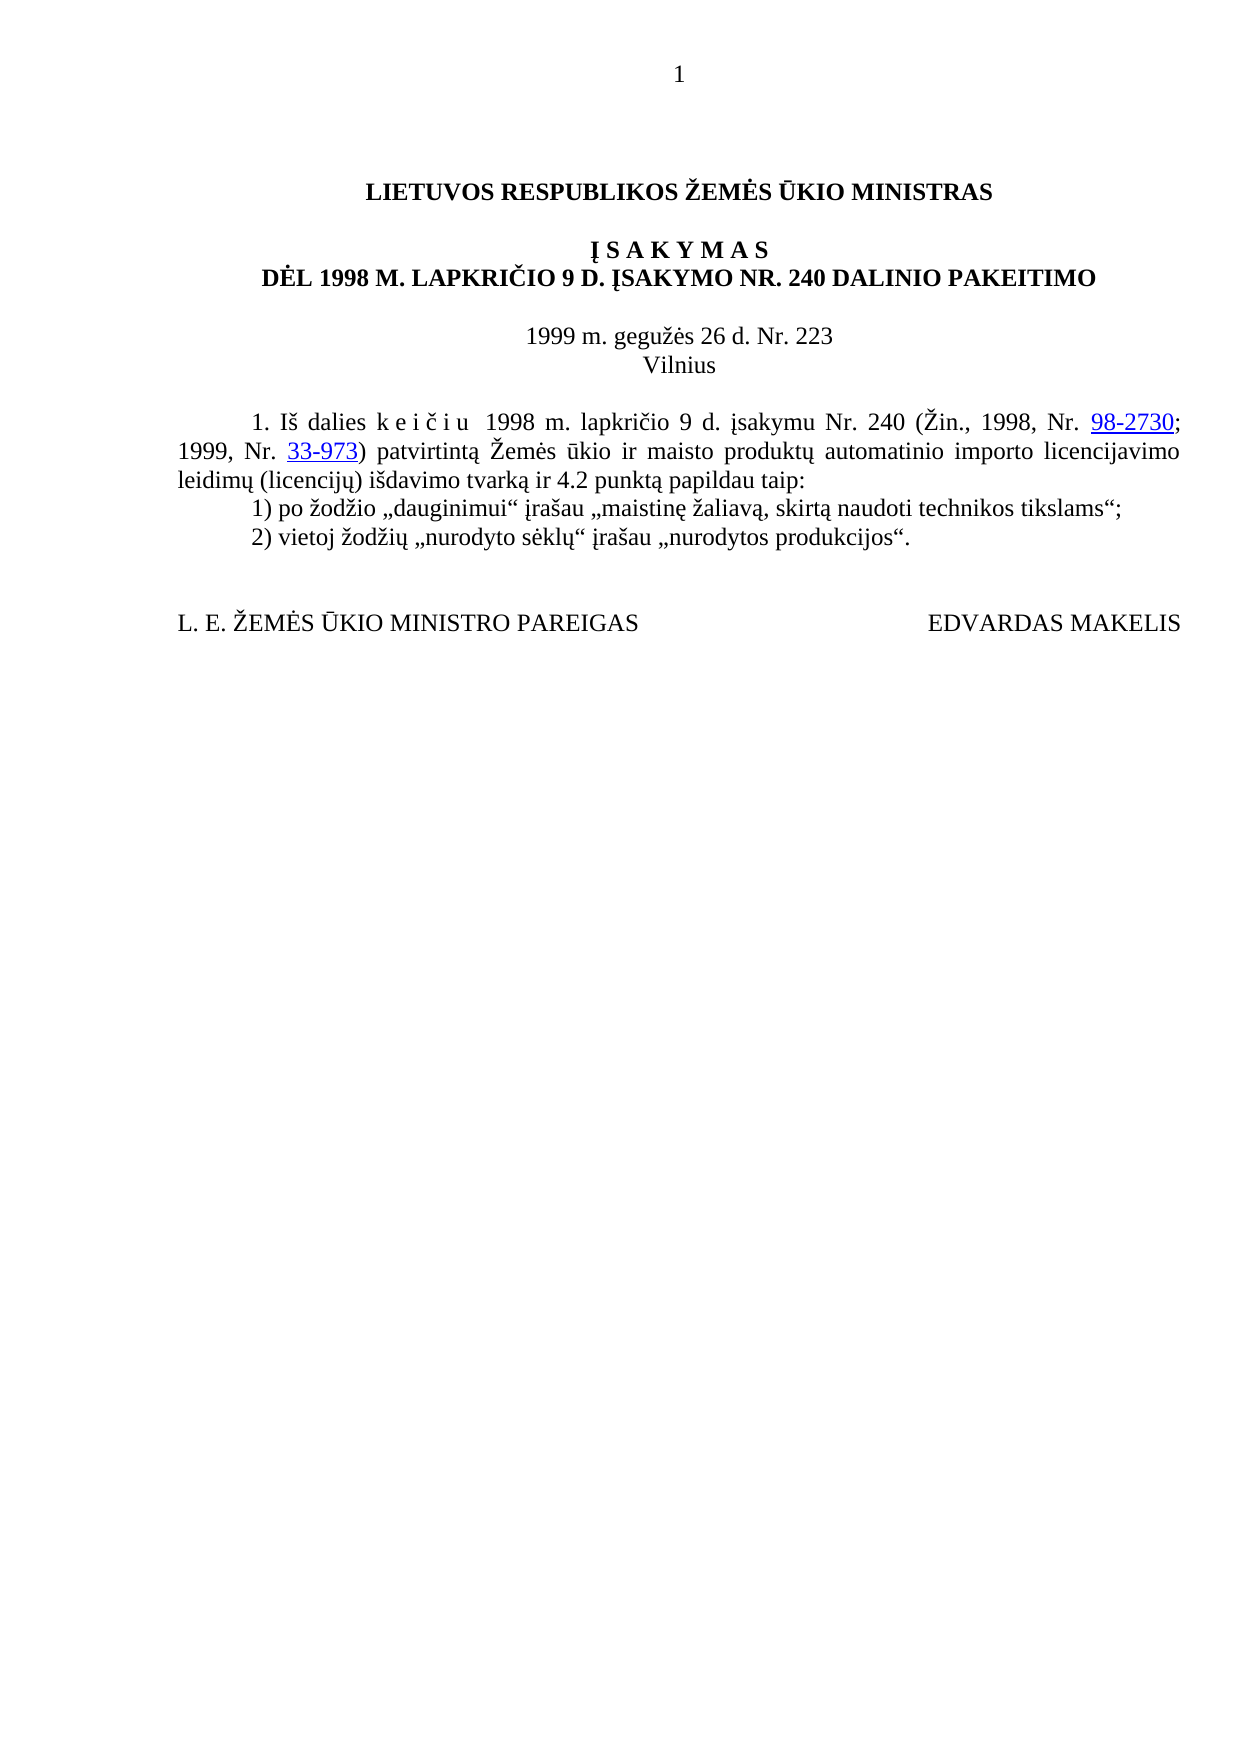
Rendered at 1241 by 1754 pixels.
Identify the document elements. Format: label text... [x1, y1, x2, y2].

text Vilnius [177, 350, 1181, 378]
text L. E. ŽEMĖS ŪKIO MINISTRO PAREIGAS EDVARDAS MAKELIS [177, 608, 1181, 637]
text 1) po žodžio „dauginimui“ įrašau „maistinę žaliavą, skirtą naudoti technikos tikslams“; [177, 493, 1181, 522]
text 1. Iš dalies keičiu 1998 m. lapkričio 9 d. įsakymu Nr. 240 (Žin., 1998, Nr. 98-2730; 1999, Nr. 33-973) patvirtintą Žemės ūkio ir maisto produktų automatinio importo licencijavimo leidimų (licencijų) išdavimo tvarką ir 4.2 punktą papildau taip: [177, 407, 1181, 493]
text 2) vietoj žodžių „nurodyto sėklų“ įrašau „nurodytos produkcijos“. [177, 522, 1181, 551]
text 1999 m. gegužės 26 d. Nr. 223 [177, 321, 1181, 350]
text Į S A K Y M A S [177, 235, 1181, 263]
text DĖL 1998 M. LAPKRIČIO 9 D. ĮSAKYMO NR. 240 DALINIO PAKEITIMO [177, 263, 1181, 292]
text LIETUVOS RESPUBLIKOS ŽEMĖS ŪKIO MINISTRAS [177, 177, 1181, 206]
